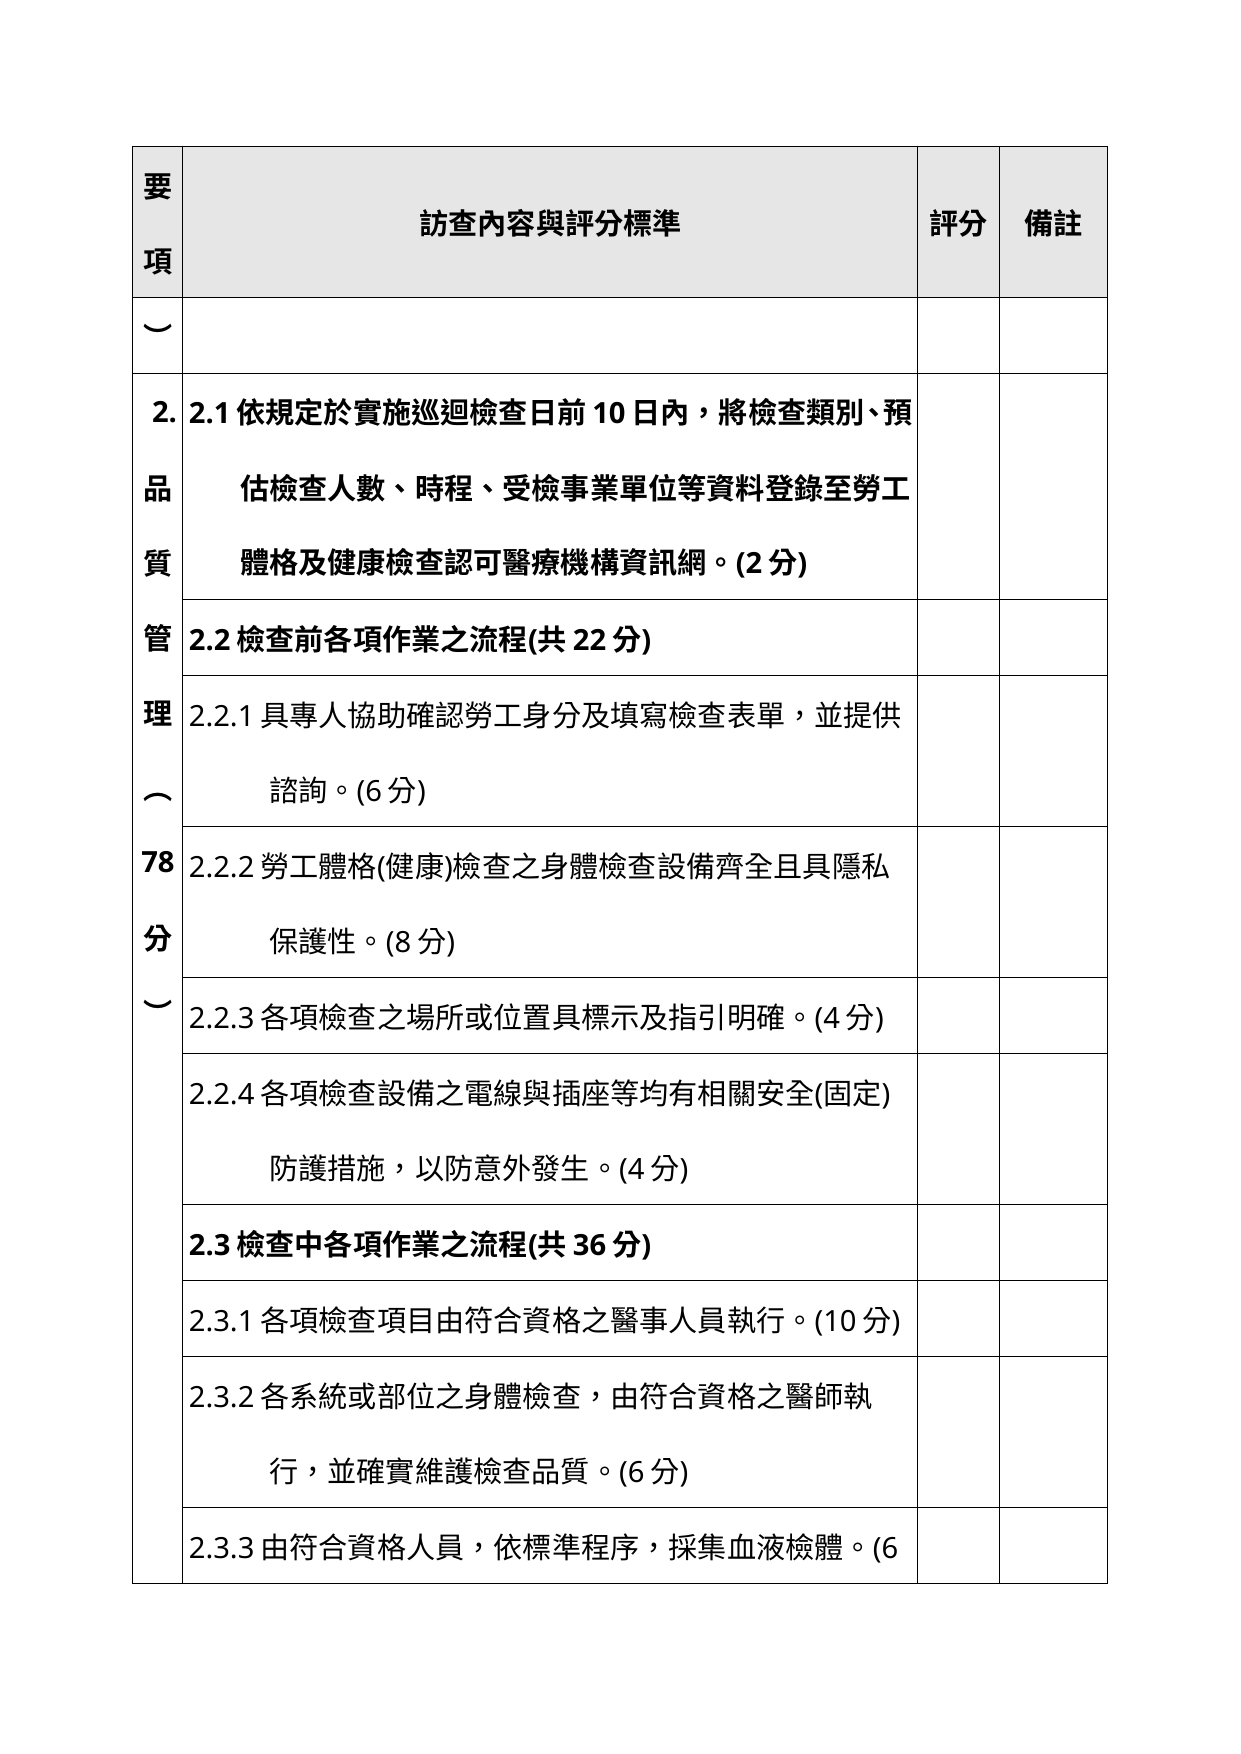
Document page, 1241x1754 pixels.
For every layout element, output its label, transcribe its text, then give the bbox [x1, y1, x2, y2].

table_cell ︶ [133, 298, 182, 373]
table_cell 2.2.3各項檢查之場所或位置具標示及指引明確。(4分) [183, 978, 917, 1053]
table_cell 2.2檢查前各項作業之流程(共22分) [183, 600, 917, 675]
table_header 訪查內容與評分標準 [183, 147, 917, 297]
table_cell [1000, 1508, 1107, 1583]
table_cell 2.3檢查中各項作業之流程(共36分) [183, 1205, 917, 1280]
table_cell [918, 827, 999, 977]
table_cell [918, 1205, 999, 1280]
table_cell [918, 1508, 999, 1583]
table_cell [918, 298, 999, 373]
table_cell [918, 978, 999, 1053]
table_header 評分 [918, 147, 999, 297]
table_cell 2.3.2各系統或部位之身體檢查，由符合資格之醫師執行，並確實維護檢查品質。(6分) [183, 1357, 917, 1507]
table_cell [918, 374, 999, 599]
table_cell [918, 676, 999, 826]
table_cell [1000, 1205, 1107, 1280]
table_cell 2.1依規定於實施巡迴檢查日前10日內，將檢查類別、預估檢查人數、時程、受檢事業單位等資料登錄至勞工體格及健康檢查認可醫療機構資訊網。(2分) [183, 374, 917, 599]
table_cell 2.3.3由符合資格人員，依標準程序，採集血液檢體。(6 [183, 1508, 917, 1583]
table_cell 2.2.4各項檢查設備之電線與插座等均有相關安全(固定)防護措施，以防意外發生。(4分) [183, 1054, 917, 1204]
table_cell [1000, 978, 1107, 1053]
table_cell [1000, 676, 1107, 826]
table_cell [1000, 600, 1107, 675]
table_cell [918, 1357, 999, 1507]
table_cell 2.2.2勞工體格(健康)檢查之身體檢查設備齊全且具隱私保護性。(8分) [183, 827, 917, 977]
table_cell [918, 1281, 999, 1356]
table_cell [183, 298, 917, 373]
table_cell [918, 600, 999, 675]
table_cell 2. 品質管理 ︵ 78 分 ︶ [133, 374, 182, 1583]
table_header 備註 [1000, 147, 1107, 297]
table_cell 2.2.1具專人協助確認勞工身分及填寫檢查表單，並提供諮詢。(6分) [183, 676, 917, 826]
table_cell [1000, 1054, 1107, 1204]
table_header 要項 [133, 147, 182, 297]
table_cell 2.3.1各項檢查項目由符合資格之醫事人員執行。(10分) [183, 1281, 917, 1356]
table_cell [1000, 374, 1107, 599]
table_cell [1000, 1281, 1107, 1356]
table_cell [1000, 1357, 1107, 1507]
table_cell [1000, 298, 1107, 373]
table_cell [1000, 827, 1107, 977]
table_cell [918, 1054, 999, 1204]
